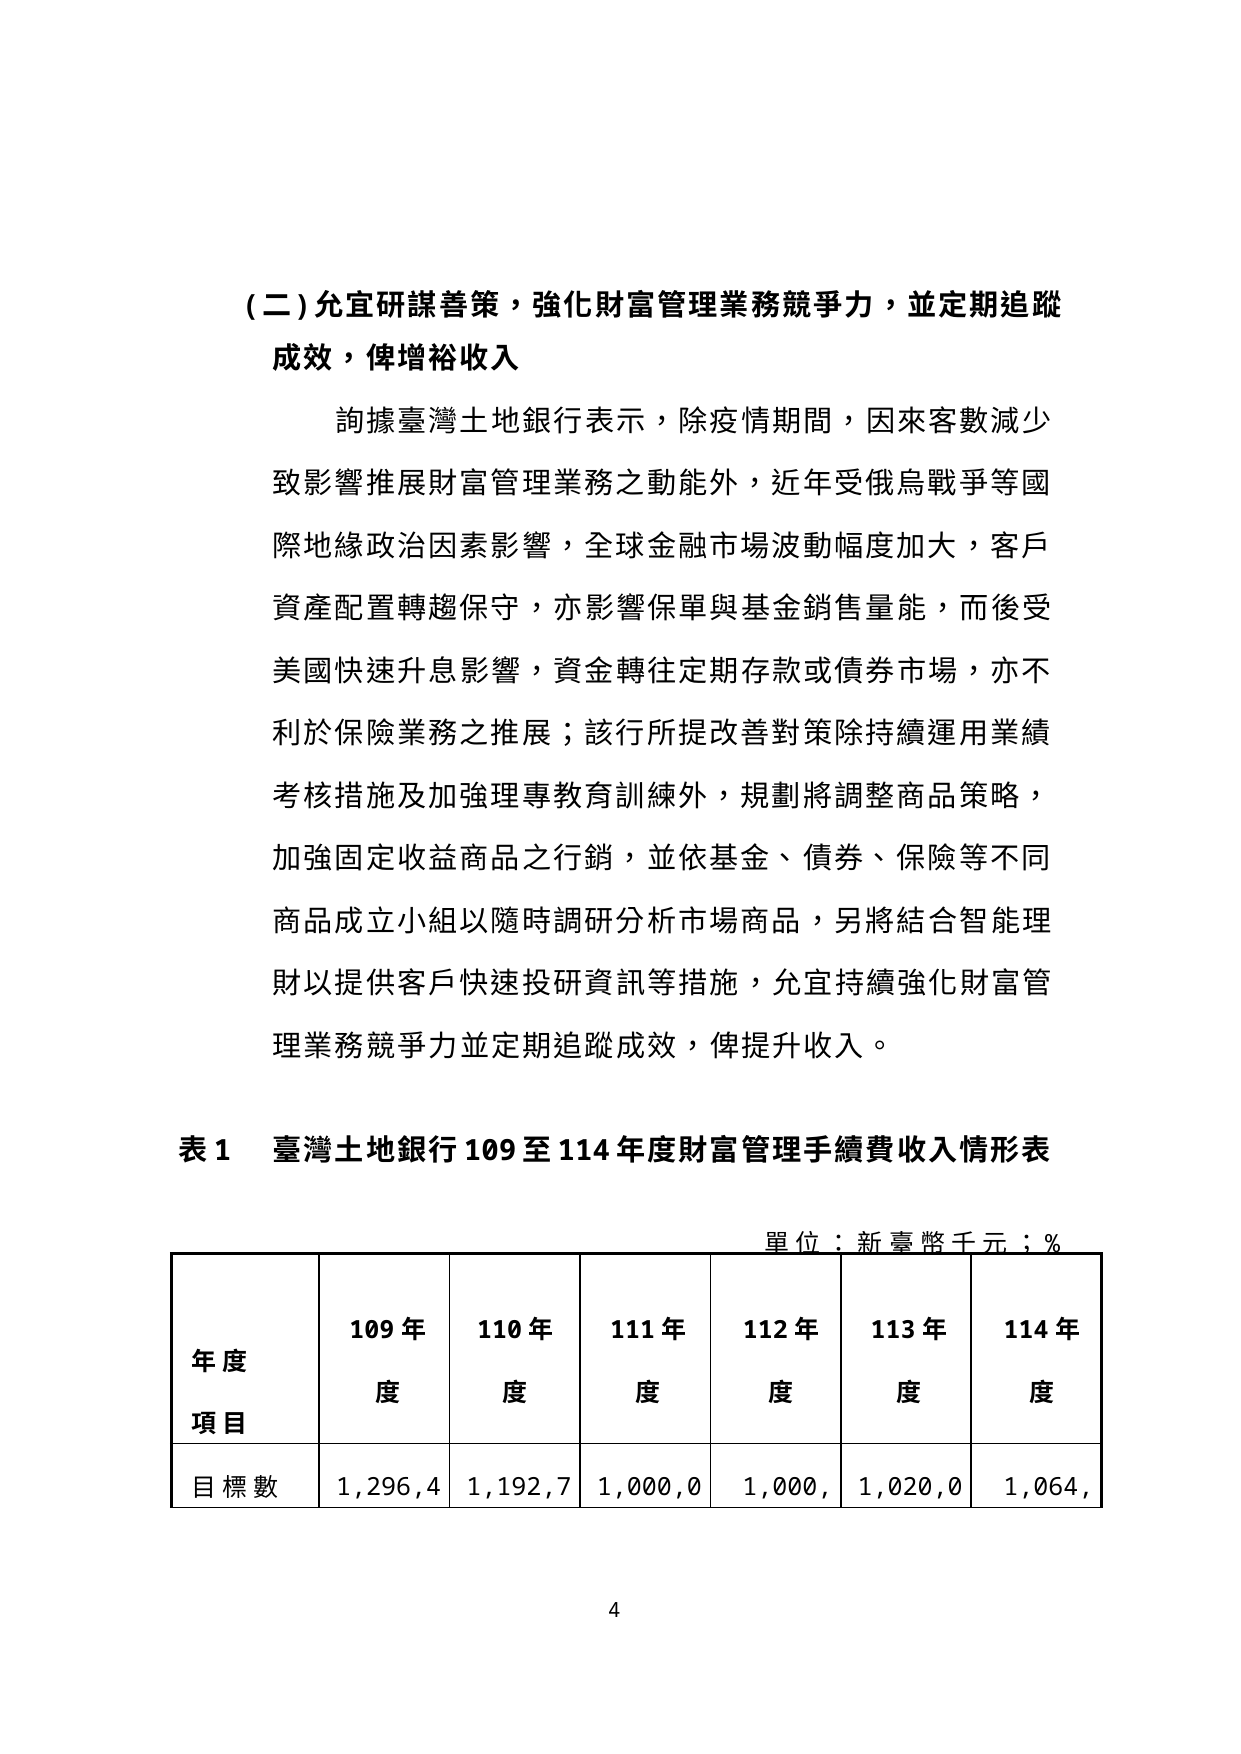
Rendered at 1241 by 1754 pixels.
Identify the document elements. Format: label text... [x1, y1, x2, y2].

text (二)允宜研謀善策，強化財富管理業務競爭力，並定期追蹤成效，俾增裕收入 [236, 252, 1063, 377]
table_cell 1,064, [972, 1444, 1100, 1507]
table_header 109年度 [320, 1255, 449, 1443]
table_cell 目標數 [173, 1444, 318, 1507]
table_header 年度 項目 [173, 1255, 318, 1443]
table_header 110年度 [450, 1255, 579, 1443]
table_cell 1,000,0 [581, 1444, 710, 1507]
table_cell 1,296,4 [320, 1444, 449, 1507]
table_cell 1,192,7 [450, 1444, 579, 1507]
text 表1 臺灣土地銀行109至114年度財富管理手續費收入情形表 [163, 1064, 1063, 1189]
table_header 112年度 [711, 1255, 840, 1443]
table_header 113年度 [842, 1255, 970, 1443]
table_cell 1,000, [711, 1444, 840, 1507]
table_cell 1,020,0 [842, 1444, 970, 1507]
table_header 114年度 [972, 1255, 1100, 1443]
text 詢據臺灣土地銀行表示，除疫情期間，因來客數減少致影響推展財富管理業務之動能外，近年受俄烏戰爭等國際地緣政治因素影響，全球金融市場波動幅度加大，客戶資產配置轉趨保守，亦影響保單與基金銷售量能，而後受美國快速升息影響，資金轉往定期存款或債券市場，亦不利於保險業務之推展；該行所提改善對策除持續運用業績考核措施及加強理專教育訓練外，規劃將調整商品策略，加強固定收益商品之行銷，並依基金、債券、保險等不同商品成立小組以隨時調研分析市場商品，另將結合智能理財以提供客戶快速投研資訊等措施，允宜持續強化財富管理業務競爭力並定期追蹤成效，俾提升收入。 [266, 377, 1063, 1064]
text 單位：新臺幣千元；% [287, 1189, 1063, 1252]
table_header 111年度 [581, 1255, 710, 1443]
